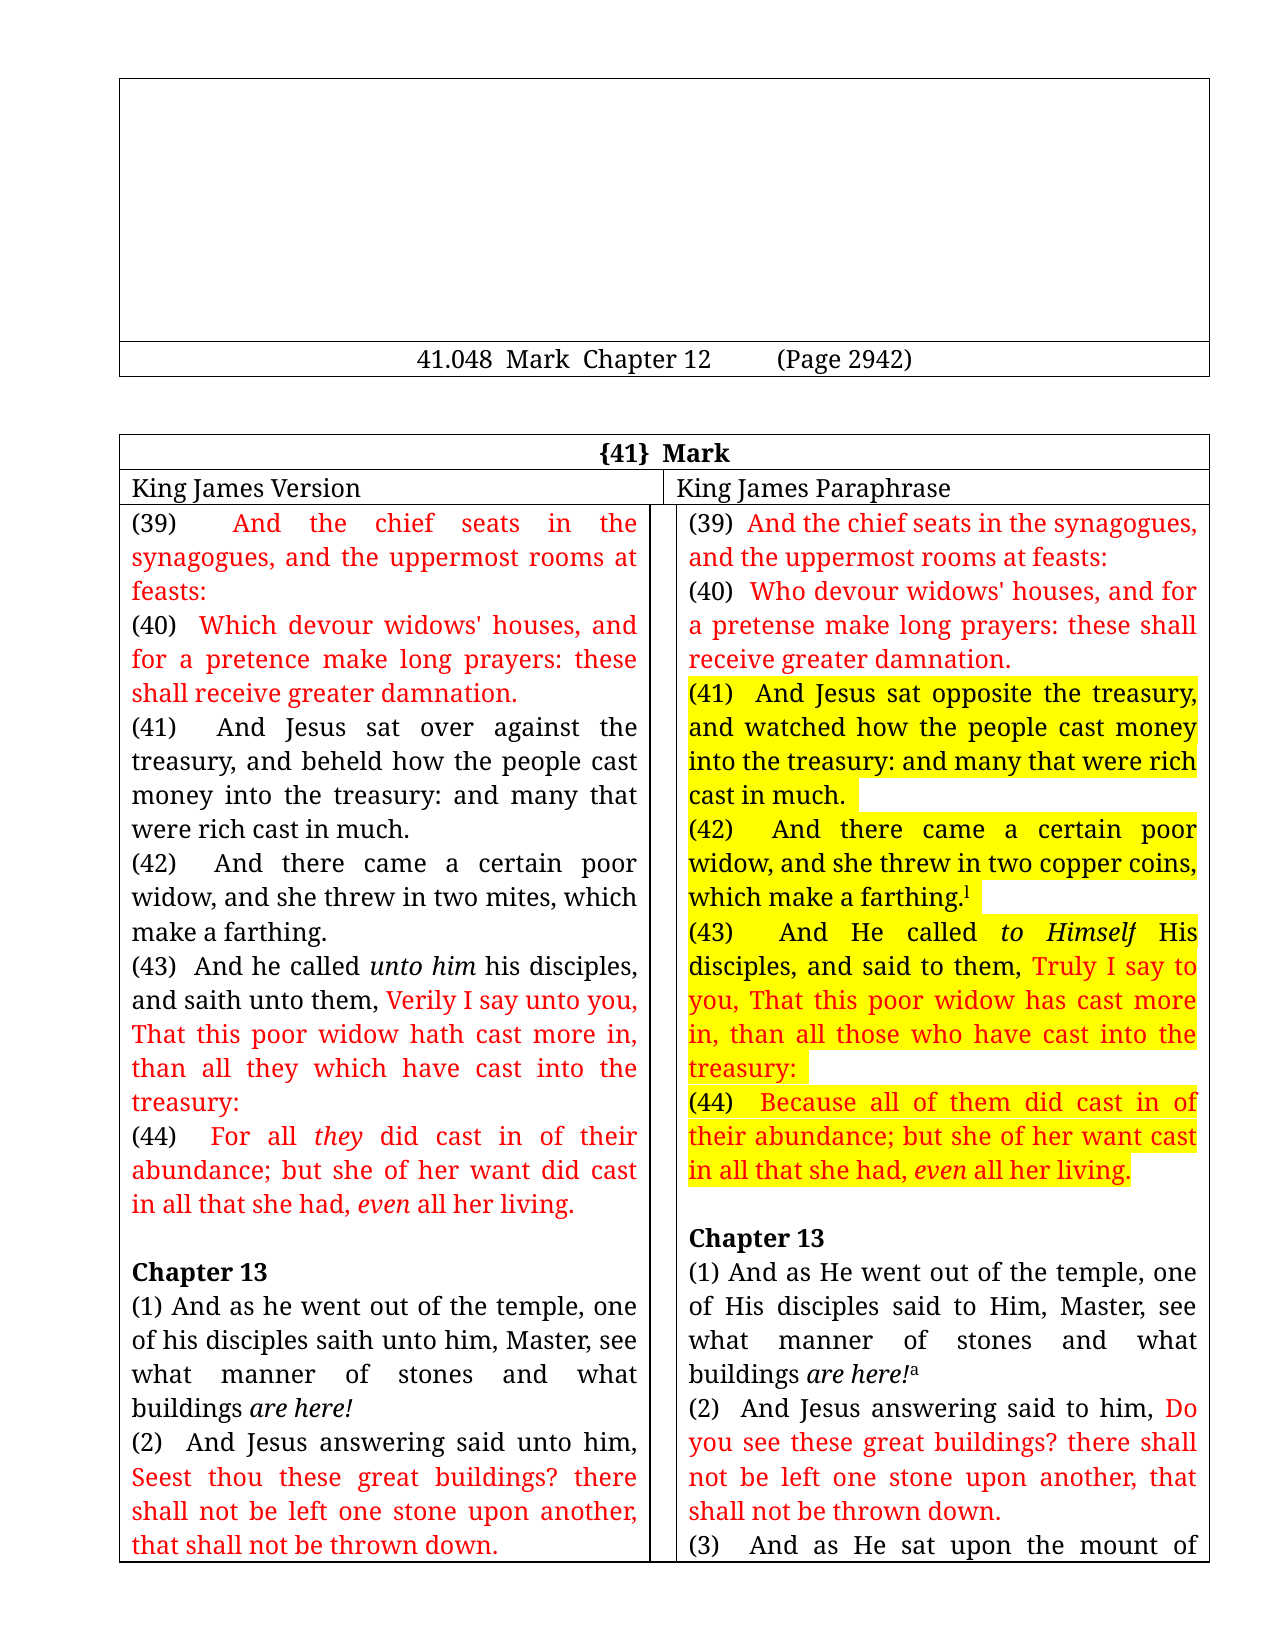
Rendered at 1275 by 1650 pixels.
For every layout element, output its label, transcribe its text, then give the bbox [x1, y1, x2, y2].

table_cell 41.048 Mark Chapter 12 (Page 2942) [120, 342, 1209, 376]
table_header {41} Mark [120, 435, 1209, 469]
table_cell (39) And the chief seats in the synagogues, and the uppermost rooms at feasts: (40) Who devour widows' houses, and for a pretense make long prayers: these shall receive greater damnation. (41) And Jesus sat opposite the treasury, and watched how the people cast money into the treasury: and many that were rich cast in much. (42) And there came a certain poor widow, and she threw in two copper coins, which make a farthing.l (43) And He called to Himself His disciples, and said to them, Truly I say to you, That this poor widow has cast more in, than all those who have cast into the treasury: (44) Because all of them did cast in of their abundance; but she of her want cast in all that she had, even all her living. Chapter 13 (1) And as He went out of the temple, one of His disciples said to Him, Master, see what manner of stones and what buildings are here!a (2) And Jesus answering said to him, Do you see these great buildings? there shall not be left one stone upon another, that shall not be thrown down. (3) And as He sat upon the mount of [677, 505, 1209, 1561]
table_cell King James Paraphrase [664, 470, 1209, 504]
table_cell [651, 505, 676, 1561]
table_cell King James Version [120, 470, 663, 504]
table_cell (39) And the chief seats in the synagogues, and the uppermost rooms at feasts: (40) Which devour widows' houses, and for a pretence make long prayers: these shall receive greater damnation. (41) And Jesus sat over against the treasury, and beheld how the people cast money into the treasury: and many that were rich cast in much. (42) And there came a certain poor widow, and she threw in two mites, which make a farthing. (43) And he called unto him his disciples, and saith unto them, Verily I say unto you, That this poor widow hath cast more in, than all they which have cast into the treasury: (44) For all they did cast in of their abundance; but she of her want did cast in all that she had, even all her living. Chapter 13 (1) And as he went out of the temple, one of his disciples saith unto him, Master, see what manner of stones and what buildings are here! (2) And Jesus answering said unto him, Seest thou these great buildings? there shall not be left one stone upon another, that shall not be thrown down. [120, 505, 649, 1561]
table_cell [120, 79, 1209, 341]
